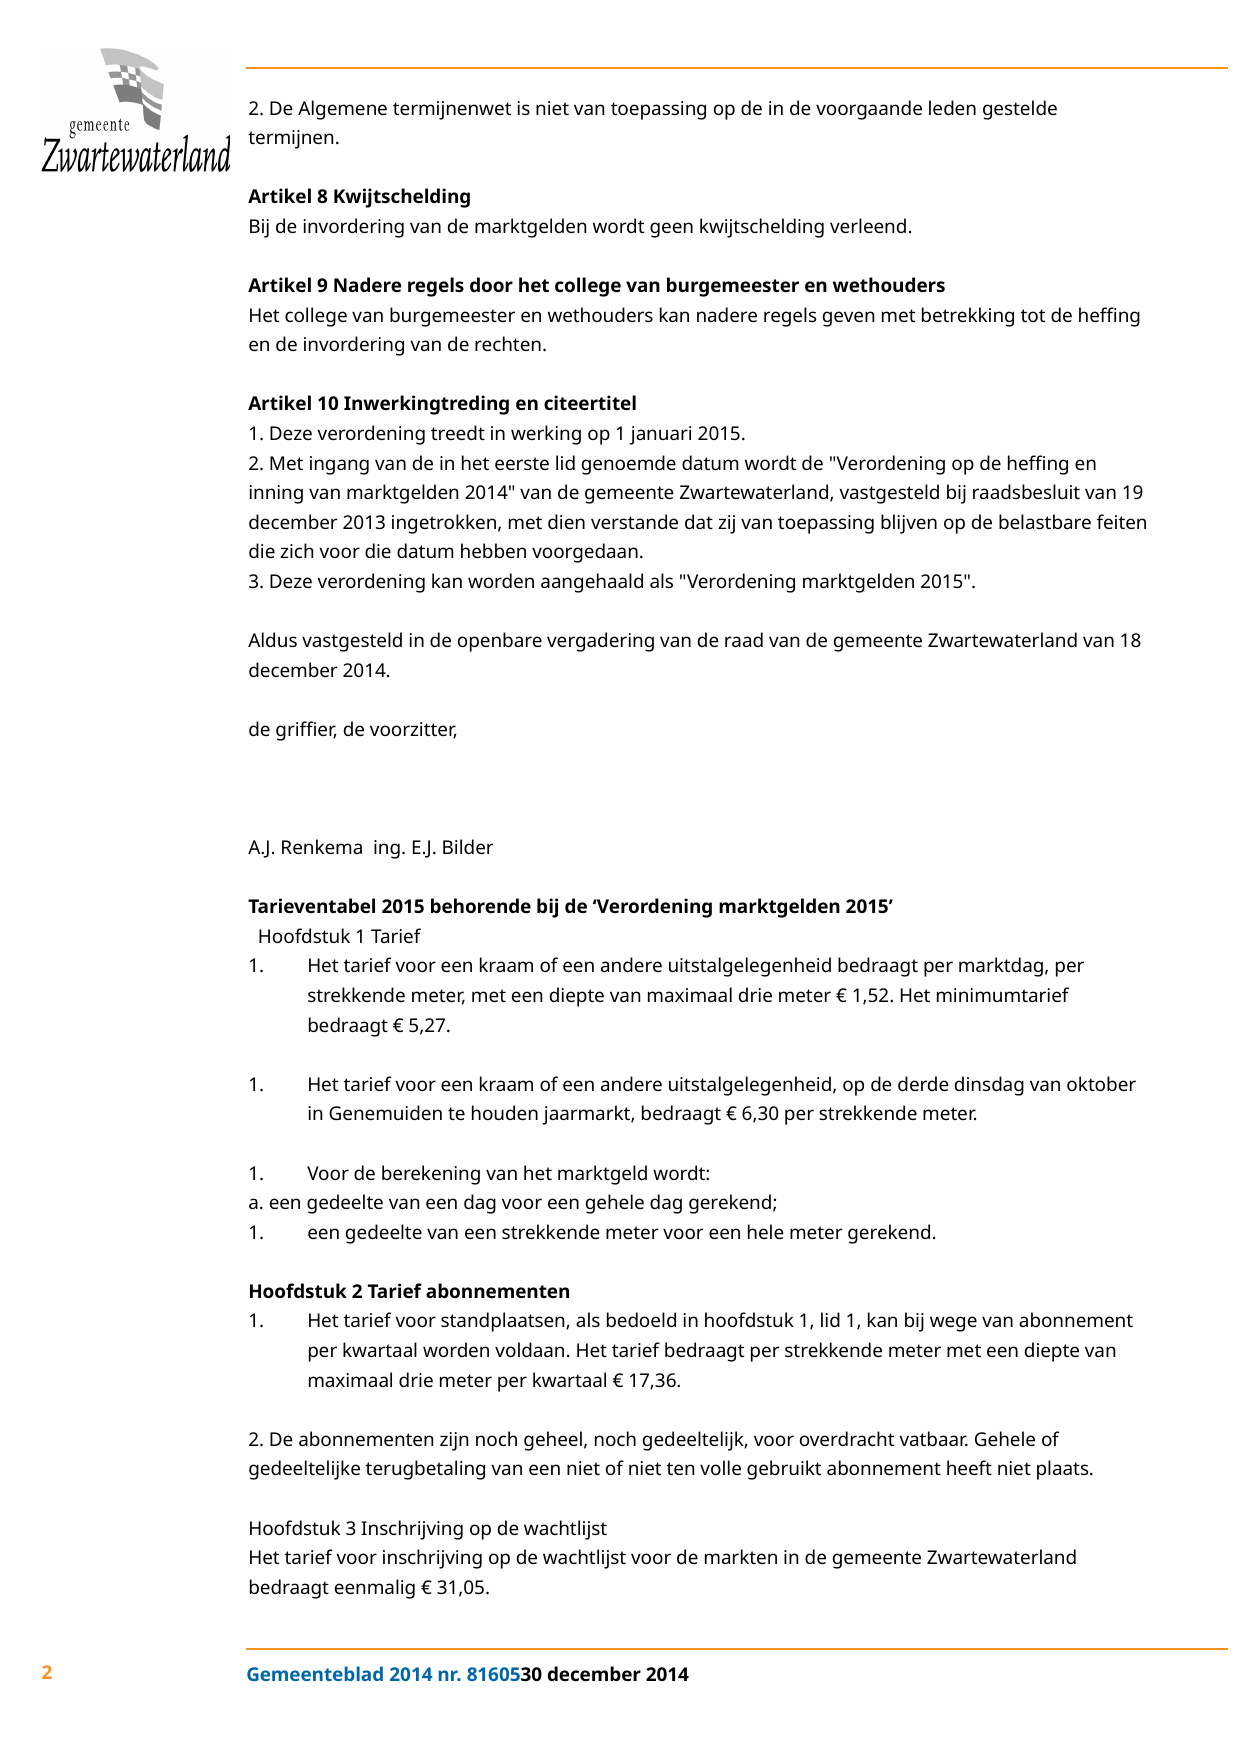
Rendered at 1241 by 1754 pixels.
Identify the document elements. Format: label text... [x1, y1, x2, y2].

text Artikel 8 Kwijtschelding [248, 183, 1152, 209]
text Artikel 9 Nadere regels door het college van burgemeester en wethouders [248, 272, 1152, 298]
text Tarieventabel 2015 behorende bij de ‘Verordening marktgelden 2015’ [248, 893, 1152, 919]
text Het tarief voor inschrijving op de wachtlijst voor de markten in de gemeente Zwartewaterland bedraagt eenmalig € 31,05. [248, 1544, 1152, 1600]
text Artikel 10 Inwerkingtreding en citeertitel [248, 391, 1152, 416]
text 2. Met ingang van de in het eerste lid genoemde datum wordt de "Verordening op de heffing en inning van marktgelden 2014" van de gemeente Zwartewaterland, vastgesteld bij raadsbesluit van 19 december 2013 ingetrokken, met dien verstande dat zij van toepassing blijven op de belastbare feiten die zich voor die datum hebben voorgedaan. [248, 450, 1152, 564]
picture [41, 47, 231, 172]
list Voor de berekening van het marktgeld wordt: [248, 1160, 1152, 1186]
text 1. Deze verordening treedt in werking op 1 januari 2015. [248, 420, 1152, 446]
text 2. De Algemene termijnenwet is niet van toepassing op de in de voorgaande leden gestelde termijnen. [248, 95, 1152, 150]
list een gedeelte van een strekkende meter voor een hele meter gerekend. [248, 1219, 1152, 1245]
text de griffier, de voorzitter, [248, 716, 1152, 742]
text Bij de invordering van de marktgelden wordt geen kwijtschelding verleend. [248, 213, 1152, 239]
text Hoofdstuk 2 Tarief abonnementen [248, 1278, 1152, 1304]
text Aldus vastgesteld in de openbare vergadering van de raad van de gemeente Zwartewaterland van 18 december 2014. [248, 627, 1152, 683]
text Hoofdstuk 1 Tarief [248, 923, 1152, 949]
text A.J. Renkema ing. E.J. Bilder [248, 834, 1152, 860]
list Het tarief voor standplaatsen, als bedoeld in hoofdstuk 1, lid 1, kan bij wege van abonnement per kwartaal worden voldaan. Het tarief bedraagt per strekkende meter met een diepte van maximaal drie meter per kwartaal € 17,36. [248, 1308, 1152, 1393]
text Hoofdstuk 3 Inschrijving op de wachtlijst [248, 1515, 1152, 1541]
list Het tarief voor een kraam of een andere uitstalgelegenheid, op de derde dinsdag van oktober in Genemuiden te houden jaarmarkt, bedraagt € 6,30 per strekkende meter. [248, 1071, 1152, 1126]
text Het college van burgemeester en wethouders kan nadere regels geven met betrekking tot de heffing en de invordering van de rechten. [248, 302, 1152, 357]
list Het tarief voor een kraam of een andere uitstalgelegenheid bedraagt per marktdag, per strekkende meter, met een diepte van maximaal drie meter € 1,52. Het minimumtarief bedraagt € 5,27. [248, 953, 1152, 1038]
text a. een gedeelte van een dag voor een gehele dag gerekend; [248, 1189, 1152, 1215]
text 2. De abonnementen zijn noch geheel, noch gedeeltelijk, voor overdracht vatbaar. Gehele of gedeeltelijke terugbetaling van een niet of niet ten volle gebruikt abonnement heeft niet plaats. [248, 1426, 1152, 1481]
text 3. Deze verordening kan worden aangehaald als "Verordening marktgelden 2015". [248, 568, 1152, 594]
